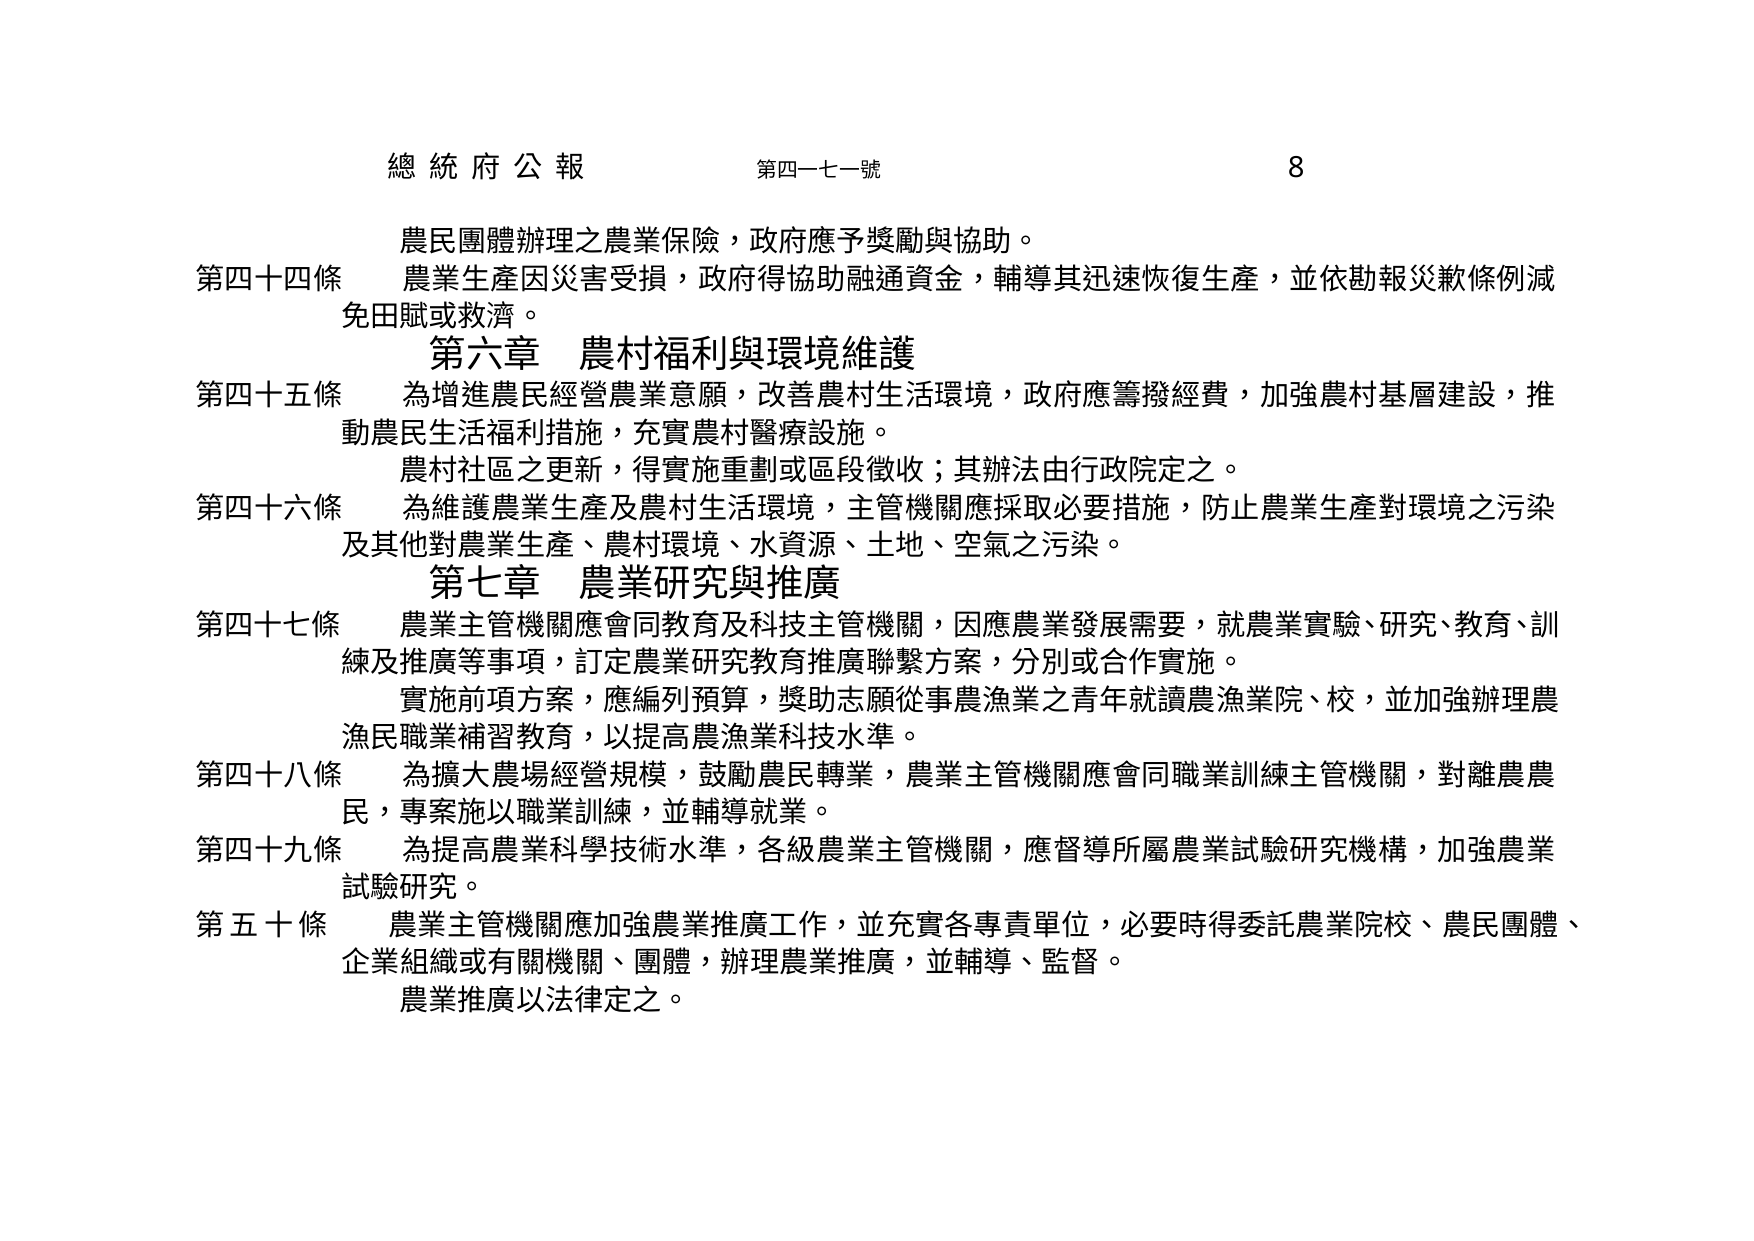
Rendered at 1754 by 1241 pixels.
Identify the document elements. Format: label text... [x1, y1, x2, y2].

text 第四十七條 農業主管機關應會同教育及科技主管機關，因應農業發展需要，就農業實驗、研究、教育、訓練及推廣等事項，訂定農業研究教育推廣聯繫方案，分別或合作實施。 [195, 605, 1559, 680]
text 第四十九條 為提高農業科學技術水準，各級農業主管機關，應督導所屬農業試驗研究機構，加強農業試驗研究。 [195, 830, 1559, 905]
text 第六章 農村福利與環境維護 [428, 334, 1559, 376]
text 第四十八條 為擴大農場經營規模，鼓勵農民轉業，農業主管機關應會同職業訓練主管機關，對離農農民，專案施以職業訓練，並輔導就業。 [195, 755, 1559, 830]
text 實施前項方案，應編列預算，獎助志願從事農漁業之青年就讀農漁業院、校，並加強辦理農漁民職業補習教育，以提高農漁業科技水準。 [341, 680, 1559, 755]
text 第四十四條 農業生產因災害受損，政府得協助融通資金，輔導其迅速恢復生產，並依勘報災歉條例減免田賦或救濟。 [195, 259, 1559, 334]
text 農村社區之更新，得實施重劃或區段徵收；其辦法由行政院定之。 [341, 451, 1559, 488]
text 第七章 農業研究與推廣 [428, 563, 1559, 605]
text 第五十條 農業主管機關應加強農業推廣工作，並充實各專責單位，必要時得委託農業院校、農民團體、企業組織或有關機關、團體，辦理農業推廣，並輔導、監督。 [195, 905, 1559, 980]
text 農民團體辦理之農業保險，政府應予獎勵與協助。 [341, 222, 1559, 259]
text 第四十六條 為維護農業生產及農村生活環境，主管機關應採取必要措施，防止農業生產對環境之污染及其他對農業生產、農村環境、水資源、土地、空氣之污染。 [195, 488, 1559, 563]
text 農業推廣以法律定之。 [341, 980, 1559, 1017]
text 第四十五條 為增進農民經營農業意願，改善農村生活環境，政府應籌撥經費，加強農村基層建設，推動農民生活福利措施，充實農村醫療設施。 [195, 376, 1559, 451]
